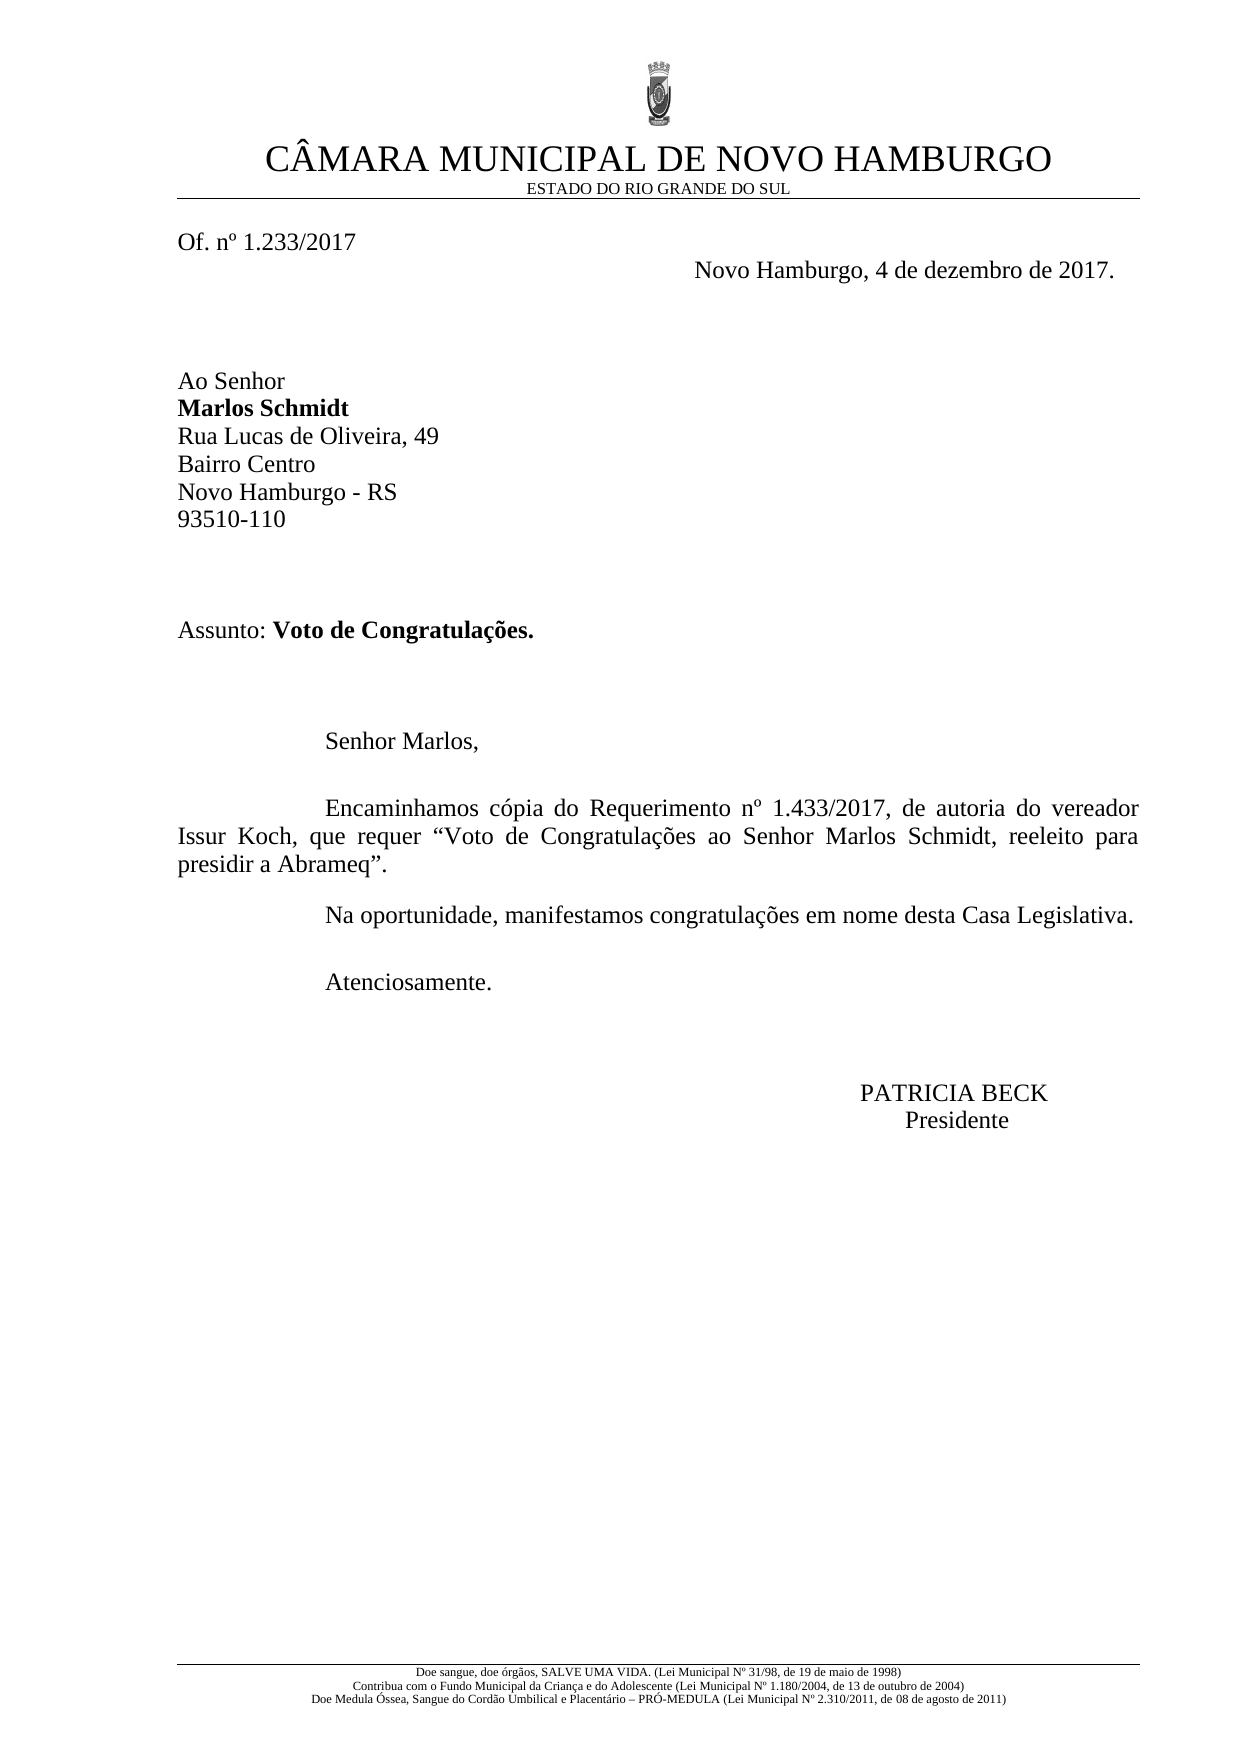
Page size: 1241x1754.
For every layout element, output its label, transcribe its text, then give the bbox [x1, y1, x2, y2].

text Marlos Schmidt [177, 394, 1140, 422]
text Senhor Marlos, [177, 727, 1140, 755]
text Novo Hamburgo - RS [177, 478, 1140, 505]
text Novo Hamburgo, 4 de dezembro de 2017. [177, 256, 1140, 284]
text Of. nº 1.233/2017 [177, 228, 1140, 256]
text Rua Lucas de Oliveira, 49 [177, 422, 1140, 450]
text Bairro Centro [177, 450, 1140, 478]
text Assunto: Voto de Congratulações. [177, 616, 1140, 644]
text Presidente [177, 1107, 1140, 1134]
text PATRICIA BECK [177, 1079, 1140, 1107]
text Encaminhamos cópia do Requerimento nº 1.433/2017, de autoria do vereador Issur Koch, que requer “Voto de Congratulações ao Senhor Marlos Schmidt, reeleito para presidir a Abrameq”. [177, 794, 1140, 877]
text Atenciosamente. [177, 968, 1140, 996]
text Na oportunidade, manifestamos congratulações em nome desta Casa Legislativa. [177, 901, 1140, 929]
text 93510-110 [177, 505, 1140, 533]
text Ao Senhor [177, 367, 1140, 394]
